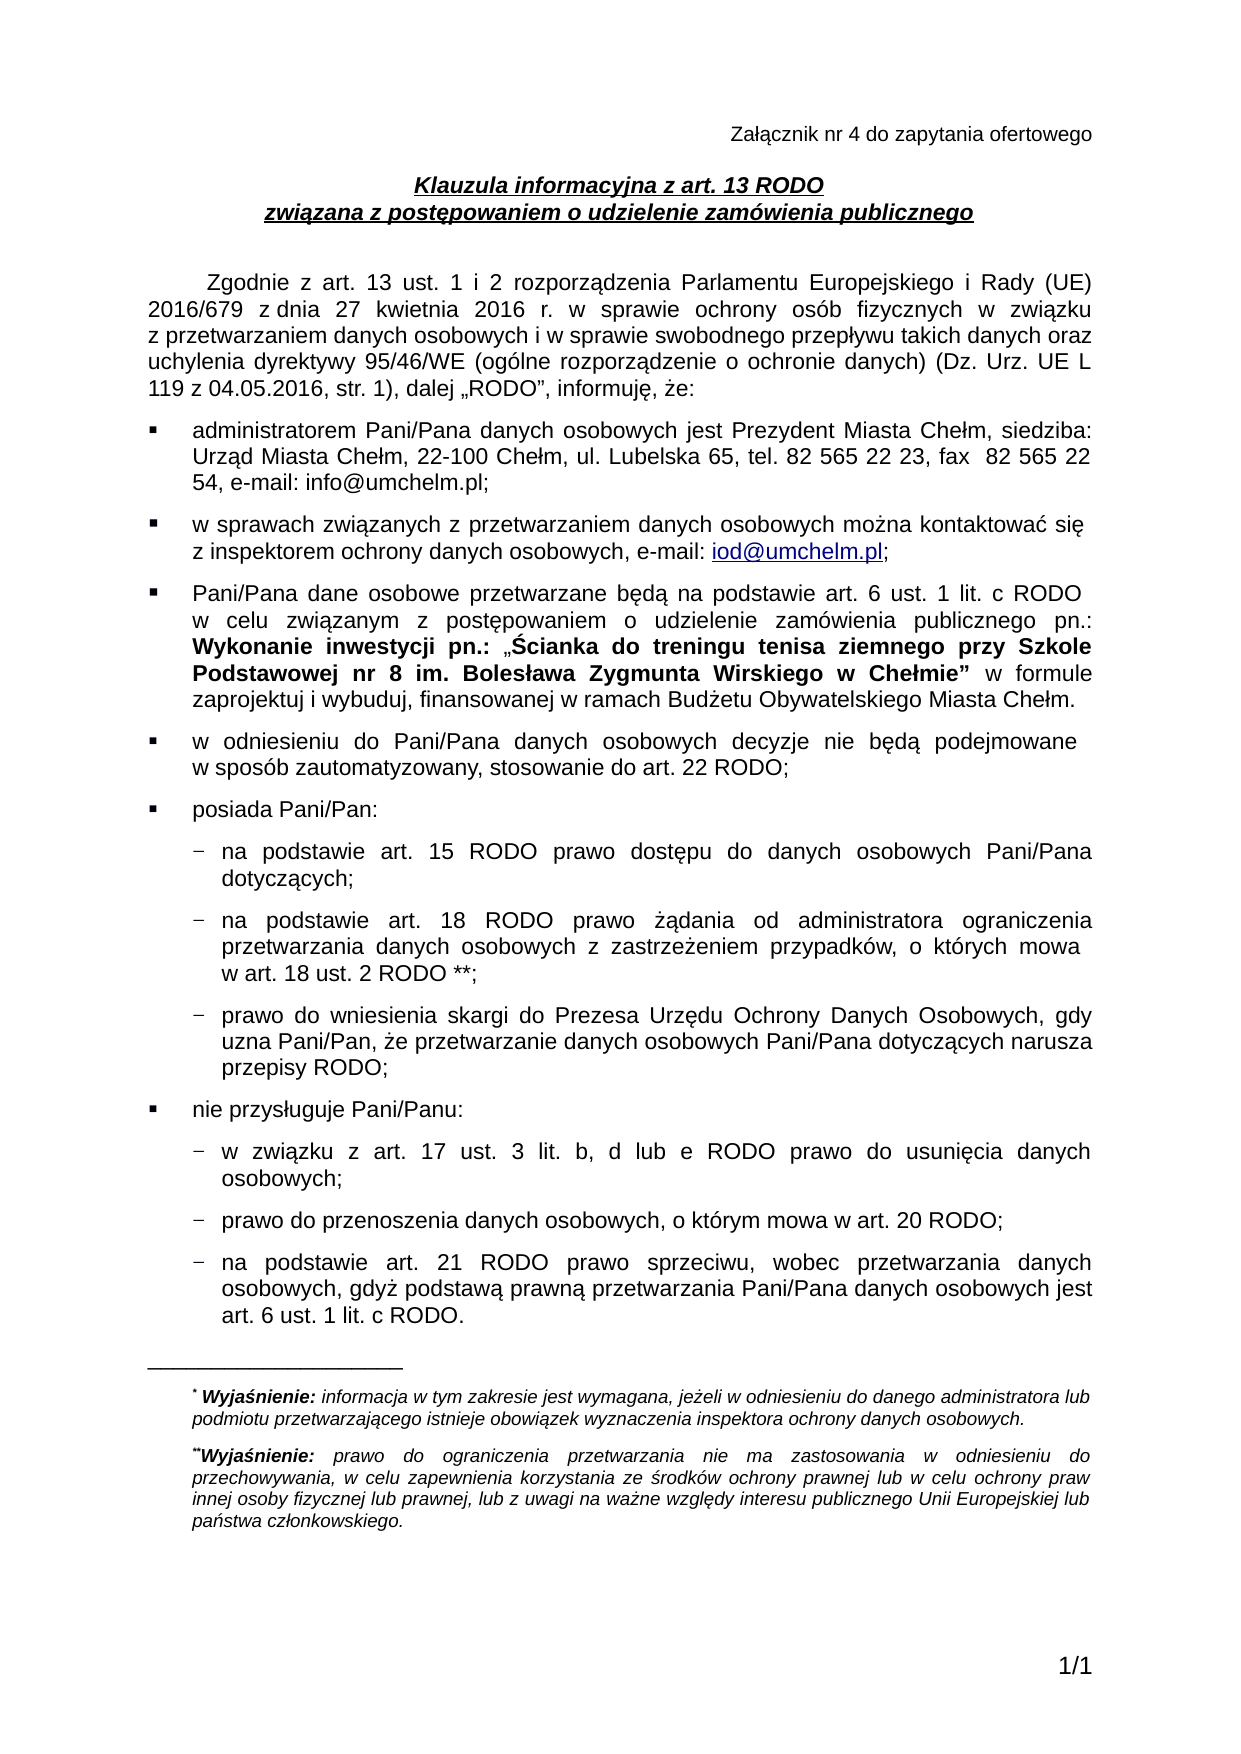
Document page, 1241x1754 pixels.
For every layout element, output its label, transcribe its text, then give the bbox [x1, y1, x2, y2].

list Pani/Pana dane osobowe przetwarzane będą na podstawie art. 6 ust. 1 lit. c RODO w celu związanym z postępowaniem o udzielenie zamówienia publicznego pn.: Wykonanie inwestycji pn.: „Ścianka do treningu tenisa ziemnego przy Szkole Podstawowej nr 8 im. Bolesława Zygmunta Wirskiego w Chełmie” w formule zaprojektuj i wybuduj, finansowanej w ramach Budżetu Obywatelskiego Miasta Chełm. [148, 580, 1093, 712]
list w sprawach związanych z przetwarzaniem danych osobowych można kontaktować się z inspektorem ochrony danych osobowych, e-mail: iod@umchelm.pl; [148, 511, 1093, 564]
list na podstawie art. 21 RODO prawo sprzeciwu, wobec przetwarzania danych osobowych, gdyż podstawą prawną przetwarzania Pani/Pana danych osobowych jest art. 6 ust. 1 lit. c RODO. [192, 1249, 1093, 1328]
list w odniesieniu do Pani/Pana danych osobowych decyzje nie będą podejmowane w sposób zautomatyzowany, stosowanie do art. 22 RODO; [148, 728, 1093, 781]
list posiada Pani/Pan: [148, 796, 1093, 823]
text Klauzula informacyjna z art. 13 RODO [148, 172, 1093, 198]
list na podstawie art. 18 RODO prawo żądania od administratora ograniczenia przetwarzania danych osobowych z zastrzeżeniem przypadków, o których mowa w art. 18 ust. 2 RODO **; [192, 907, 1093, 986]
list administratorem Pani/Pana danych osobowych jest Prezydent Miasta Chełm, siedziba: Urząd Miasta Chełm, 22-100 Chełm, ul. Lubelska 65, tel. 82 565 22 23, fax 82 565 22 54, e-mail: info@umchelm.pl; [148, 417, 1093, 496]
list w związku z art. 17 ust. 3 lit. b, d lub e RODO prawo do usunięcia danych osobowych; [192, 1138, 1093, 1191]
list prawo do przenoszenia danych osobowych, o którym mowa w art. 20 RODO; [192, 1207, 1093, 1233]
text * Wyjaśnienie: informacja w tym zakresie jest wymagana, jeżeli w odniesieniu do danego administratora lub podmiotu przetwarzającego istnieje obowiązek wyznaczenia inspektora ochrony danych osobowych. [192, 1386, 1093, 1429]
text związana z postępowaniem o udzielenie zamówienia publicznego [148, 198, 1093, 225]
text ____________________ [148, 1344, 1093, 1370]
list na podstawie art. 15 RODO prawo dostępu do danych osobowych Pani/Pana dotyczących; [192, 838, 1093, 891]
text Zgodnie z art. 13 ust. 1 i 2 rozporządzenia Parlamentu Europejskiego i Rady (UE) 2016/679 z dnia 27 kwietnia 2016 r. w sprawie ochrony osób fizycznych w związku z przetwarzaniem danych osobowych i w sprawie swobodnego przepływu takich danych oraz uchylenia dyrektywy 95/46/WE (ogólne rozporządzenie o ochronie danych) (Dz. Urz. UE L 119 z 04.05.2016, str. 1), dalej „RODO”, informuję, że: [148, 269, 1093, 401]
list nie przysługuje Pani/Panu: [148, 1096, 1093, 1123]
text Załącznik nr 4 do zapytania ofertowego [187, 122, 1093, 146]
list prawo do wniesienia skargi do Prezesa Urzędu Ochrony Danych Osobowych, gdy uzna Pani/Pan, że przetwarzanie danych osobowych Pani/Pana dotyczących narusza przepisy RODO; [192, 1002, 1093, 1081]
list **Wyjaśnienie: prawo do ograniczenia przetwarzania nie ma zastosowania w odniesieniu do przechowywania, w celu zapewnienia korzystania ze środków ochrony prawnej lub w celu ochrony praw innej osoby fizycznej lub prawnej, lub z uwagi na ważne względy interesu publicznego Unii Europejskiej lub państwa członkowskiego. [192, 1445, 1093, 1531]
